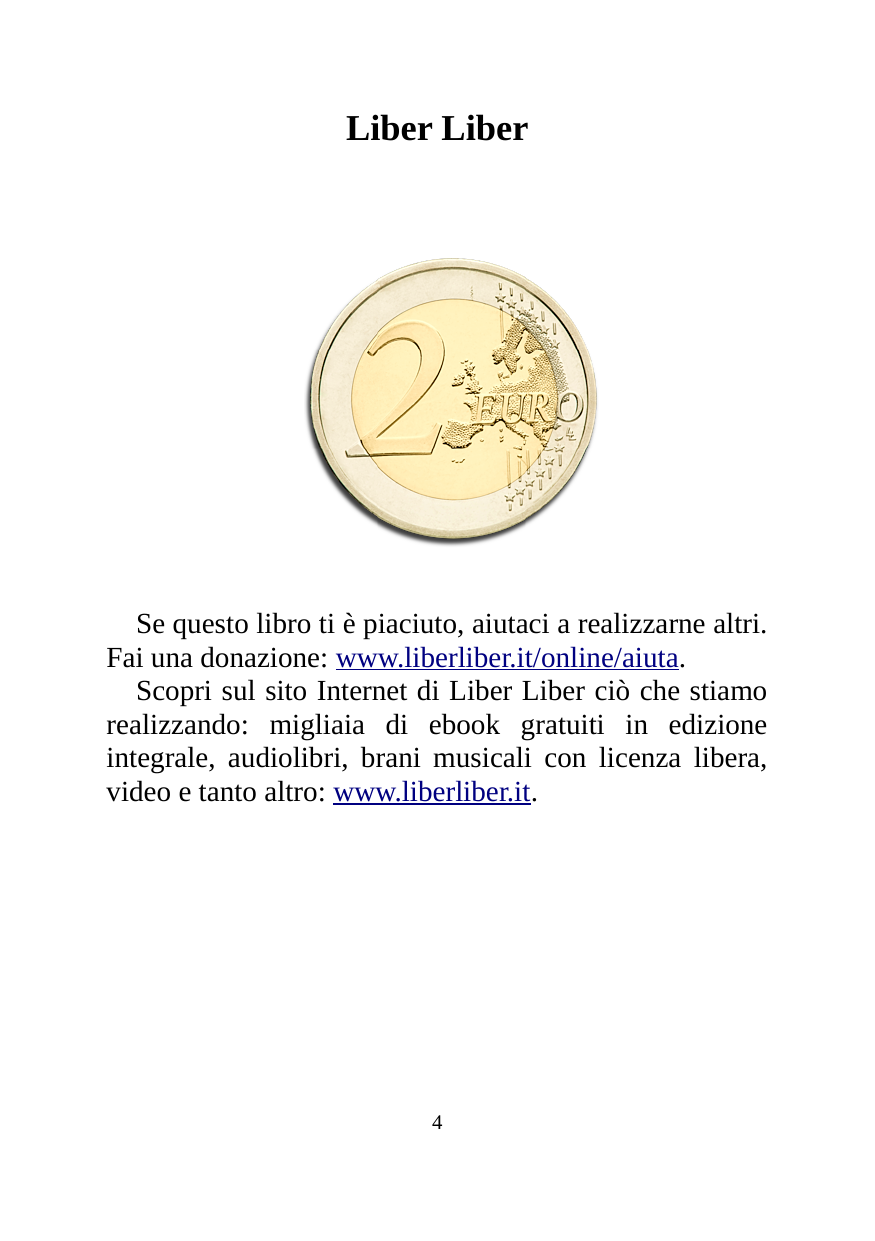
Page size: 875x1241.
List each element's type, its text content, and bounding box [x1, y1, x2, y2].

picture [304, 251, 600, 548]
text Se questo libro ti è piaciuto, aiutaci a realizzarne altri. Fai una donazione: www.liberliber.it/online/aiuta. [106, 606, 768, 673]
text Scopri sul sito Internet di Liber Liber ciò che stiamo realizzando: migliaia di ebook gratuiti in edizione integrale, audiolibri, brani musicali con licenza libera, video e tanto altro: www.liberliber.it. [106, 673, 768, 807]
subtitle Liber Liber [106, 106, 768, 148]
